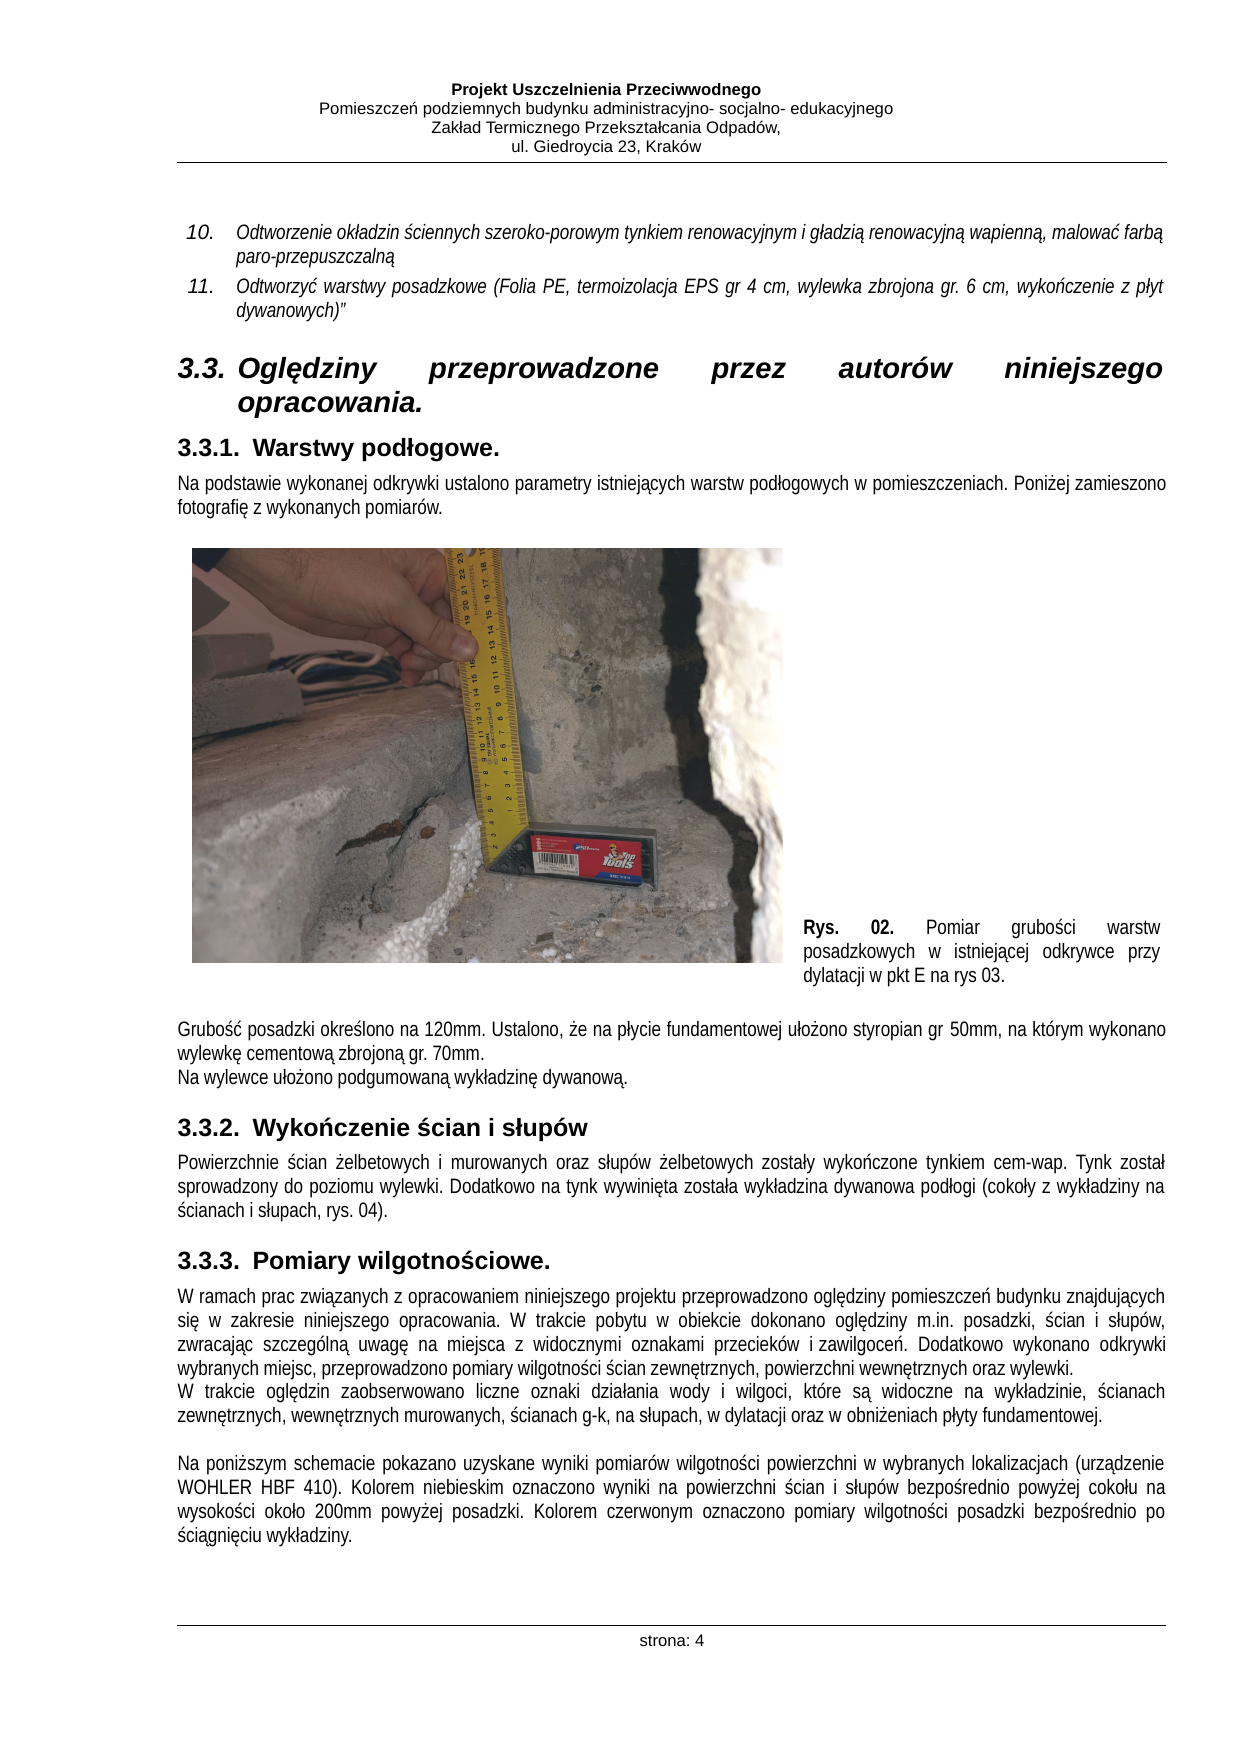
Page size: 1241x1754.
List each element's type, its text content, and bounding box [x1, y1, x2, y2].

subtitle Wykończenie ścian i słupów [177, 1112, 1166, 1141]
text Na wylewce ułożono podgumowaną wykładzinę dywanową. [177, 1064, 1166, 1088]
list Odtworzyć warstwy posadzkowe (Folia PE, termoizolacja EPS gr 4 cm, wylewka zbrojona gr. 6 cm, wykończenie z płyt dywanowych)” [215, 273, 1166, 321]
subtitle Pomiary wilgotnościowe. [177, 1246, 1166, 1275]
list Odtworzenie okładzin ściennych szeroko-porowym tynkiem renowacyjnym i gładzią renowacyjną wapienną, malować farbą paro-przepuszczalną [215, 219, 1166, 267]
text W ramach prac związanych z opracowaniem niniejszego projektu przeprowadzono oględziny pomieszczeń budynku znajdujących się w zakresie niniejszego opracowania. W trakcie pobytu w obiekcie dokonano oględziny m.in. posadzki, ścian i słupów, zwracając szczególną uwagę na miejsca z widocznymi oznakami przecieków i zawilgoceń. Dodatkowo wykonano odkrywki wybranych miejsc, przeprowadzono pomiary wilgotności ścian zewnętrznych, powierzchni wewnętrznych oraz wylewki. [177, 1283, 1166, 1379]
subtitle Warstwy podłogowe. [177, 433, 1166, 462]
subtitle Oględziny przeprowadzone przez autorów niniejszego opracowania. [177, 351, 1166, 418]
text Powierzchnie ścian żelbetowych i murowanych oraz słupów żelbetowych zostały wykończone tynkiem cem-wap. Tynk został sprowadzony do poziomu wylewki. Dodatkowo na tynk wywinięta została wykładzina dywanowa podłogi (cokoły z wykładziny na ścianach i słupach, rys. 04). [177, 1150, 1166, 1222]
text Na poniższym schemacie pokazano uzyskane wyniki pomiarów wilgotności powierzchni w wybranych lokalizacjach (urządzenie WOHLER HBF 410). Kolorem niebieskim oznaczono wyniki na powierzchni ścian i słupów bezpośrednio powyżej cokołu na wysokości około 200mm powyżej posadzki. Kolorem czerwonym oznaczono pomiary wilgotności posadzki bezpośrednio po ściągnięciu wykładziny. [177, 1451, 1166, 1547]
text Na podstawie wykonanej odkrywki ustalono parametry istniejących warstw podłogowych w pomieszczeniach. Poniżej zamieszono fotografię z wykonanych pomiarów. [177, 471, 1166, 519]
table_header Rys. 02. Pomiar grubości warstw posadzkowych w istniejącej odkrywce przy dylatacji w pkt E na rys 03. [797, 543, 1166, 993]
text W trakcie oględzin zaobserwowano liczne oznaki działania wody i wilgoci, które są widoczne na wykładzinie, ścianach zewnętrznych, wewnętrznych murowanych, ścianach g-k, na słupach, w dylatacji oraz w obniżeniach płyty fundamentowej. [177, 1379, 1166, 1427]
text Grubość posadzki określono na 120mm. Ustalono, że na płycie fundamentowej ułożono styropian gr 50mm, na którym wykonano wylewkę cementową zbrojoną gr. 70mm. [177, 1017, 1166, 1064]
table_header [177, 543, 797, 993]
